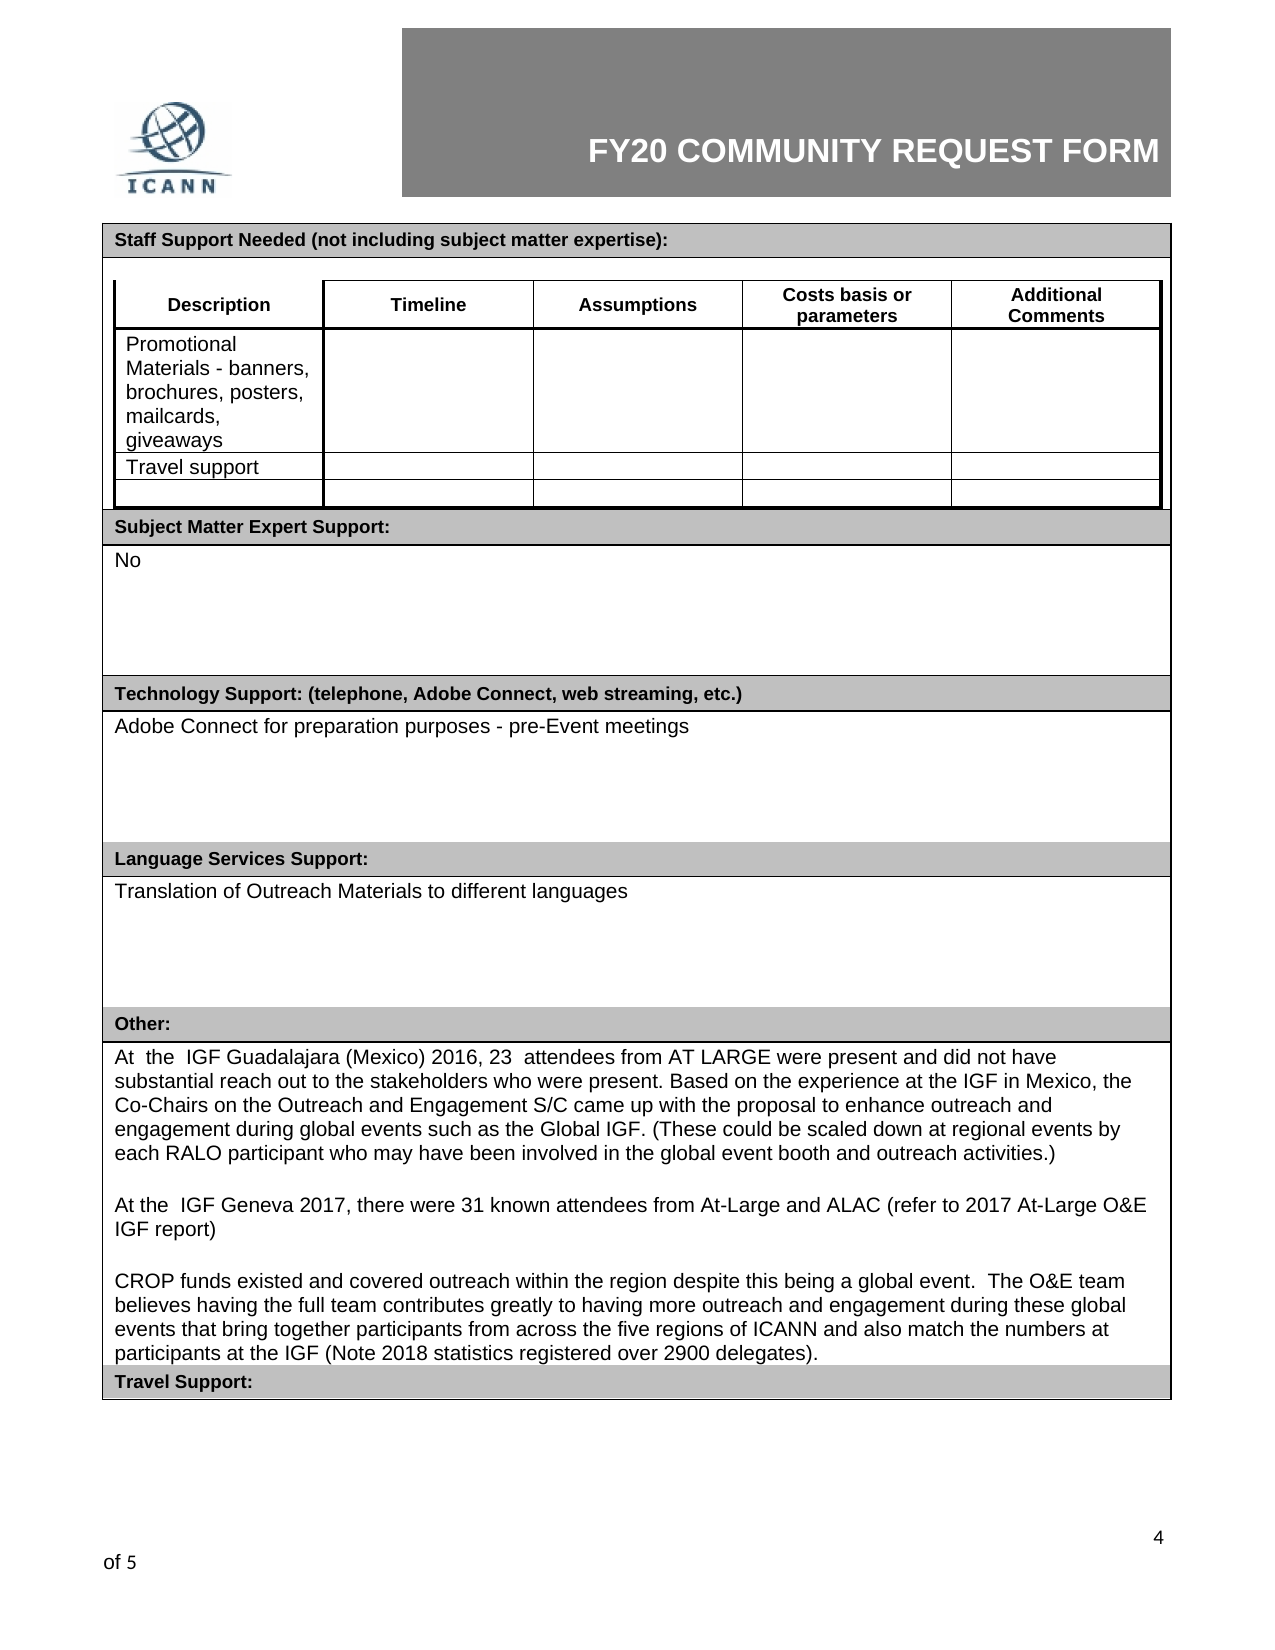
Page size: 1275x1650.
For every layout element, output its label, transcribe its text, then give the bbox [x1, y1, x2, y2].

table_cell Promotional Materials - banners, brochures, posters, mailcards, giveaways [116, 330, 322, 452]
table_header Costs basis or parameters [743, 281, 951, 327]
table_cell [743, 330, 951, 452]
table_cell [952, 453, 1159, 479]
table_cell Language Services Support: [103, 842, 1170, 876]
table_cell [116, 480, 322, 506]
table_cell Subject Matter Expert Support: [103, 510, 1170, 544]
table_cell Travel Support: [103, 1365, 1170, 1398]
table_cell [952, 330, 1159, 452]
table_header Timeline [325, 281, 533, 327]
table_cell Technology Support: (telephone, Adobe Connect, web streaming, etc.) [103, 676, 1170, 710]
table_cell [325, 480, 533, 506]
table_cell [743, 480, 951, 506]
table_cell Adobe Connect for preparation purposes - pre-Event meetings [103, 712, 1170, 842]
table_cell Travel support [116, 453, 322, 479]
table_header Assumptions [534, 281, 742, 327]
table_cell Staff Support Needed (not including subject matter expertise): [103, 224, 1170, 257]
table_cell [534, 480, 742, 506]
table_cell [325, 330, 533, 452]
table_cell [534, 330, 742, 452]
table_cell [952, 480, 1159, 506]
table_cell [103, 258, 1170, 509]
table_header Description [116, 280, 322, 327]
table_cell [743, 453, 951, 479]
table_cell At the IGF Guadalajara (Mexico) 2016, 23 attendees from AT LARGE were present and did not have substantial reach out to the stakeholders who were present. Based on the experience at the IGF in Mexico, the Co-Chairs on the Outreach and Engagement S/C came up with the proposal to enhance outreach and engagement during global events such as the Global IGF. (These could be scaled down at regional events by each RALO participant who may have been involved in the global event booth and outreach activities.) At the IGF Geneva 2017, there were 31 known attendees from At-Large and ALAC (refer to 2017 At-Large O&E IGF report) CROP funds existed and covered outreach within the region despite this being a global event. The O&E team believes having the full team contributes greatly to having more outreach and engagement during these global events that bring together participants from across the five regions of ICANN and also match the numbers at participants at the IGF (Note 2018 statistics registered over 2900 delegates). [103, 1043, 1170, 1364]
table_cell Translation of Outreach Materials to different languages [103, 877, 1170, 1007]
table_cell No [103, 546, 1170, 675]
table_cell [325, 453, 533, 479]
table_header Additional Comments [952, 281, 1159, 327]
table_cell Other: [103, 1007, 1170, 1041]
table_cell [534, 453, 742, 479]
